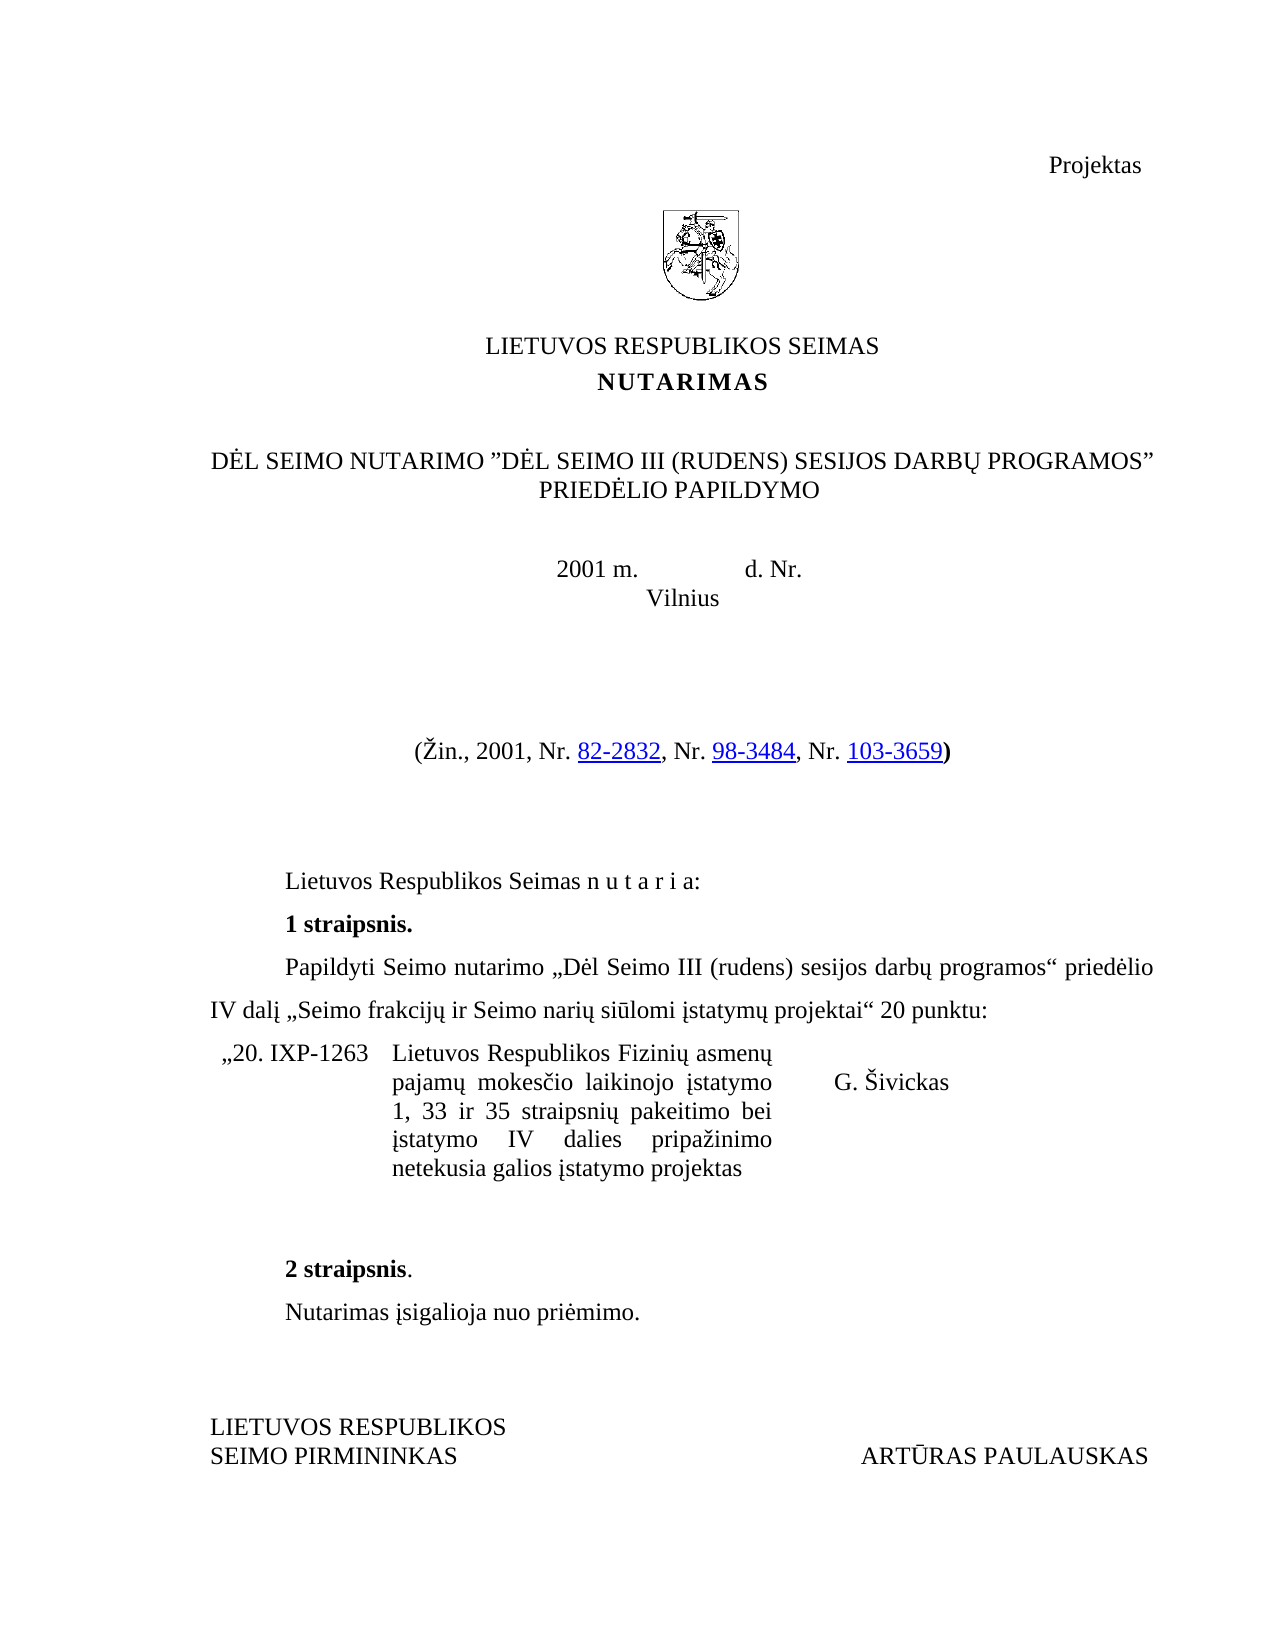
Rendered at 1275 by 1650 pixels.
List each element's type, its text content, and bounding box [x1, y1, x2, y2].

table_header G. Šivickas [784, 1038, 999, 1211]
text NUTARIMAS [210, 367, 1155, 396]
table_header „20. IXP-1263 [210, 1038, 381, 1211]
text 2 straipsnis. [210, 1254, 1155, 1283]
table_header Lietuvos Respublikos Fizinių asmenų pajamų mokesčio laikinojo įstatymo 1, 33 ir 35 straipsnių pakeitimo bei įstatymo IV dalies pripažinimo netekusia galios įstatymo projektas [381, 1038, 784, 1211]
text LIETUVOS RESPUBLIKOS SEIMAS [210, 331, 1155, 360]
text (Žin., 2001, Nr. 82-2832, Nr. 98-3484, Nr. 103-3659) [210, 736, 1155, 794]
text Lietuvos Respublikos Seimas n u t a r i a: [210, 866, 1155, 894]
text Nutarimas įsigalioja nuo priėmimo. [210, 1297, 1155, 1326]
text SEIMO PIRMININKAS ARTŪRAS PAULAUSKAS [210, 1441, 1155, 1469]
text [659, 180, 741, 208]
text DĖL SEIMO NUTARIMO ”DĖL SEIMO III (RUDENS) SESIJOS DARBŲ PROGRAMOS” PRIEDĖLIO PAPILDYMO [210, 446, 1155, 504]
text LIETUVOS RESPUBLIKOS [210, 1412, 1155, 1441]
text 1 straipsnis. [210, 909, 1155, 938]
text Projektas [1035, 150, 1155, 179]
table_header [999, 1038, 1177, 1211]
text 2001 m. d. Nr. Vilnius [210, 554, 1155, 612]
text Papildyti Seimo nutarimo „Dėl Seimo III (rudens) sesijos darbų programos“ priedėlio IV dalį „Seimo frakcijų ir Seimo narių siūlomi įstatymų projektai“ 20 punktu: [210, 952, 1155, 1024]
